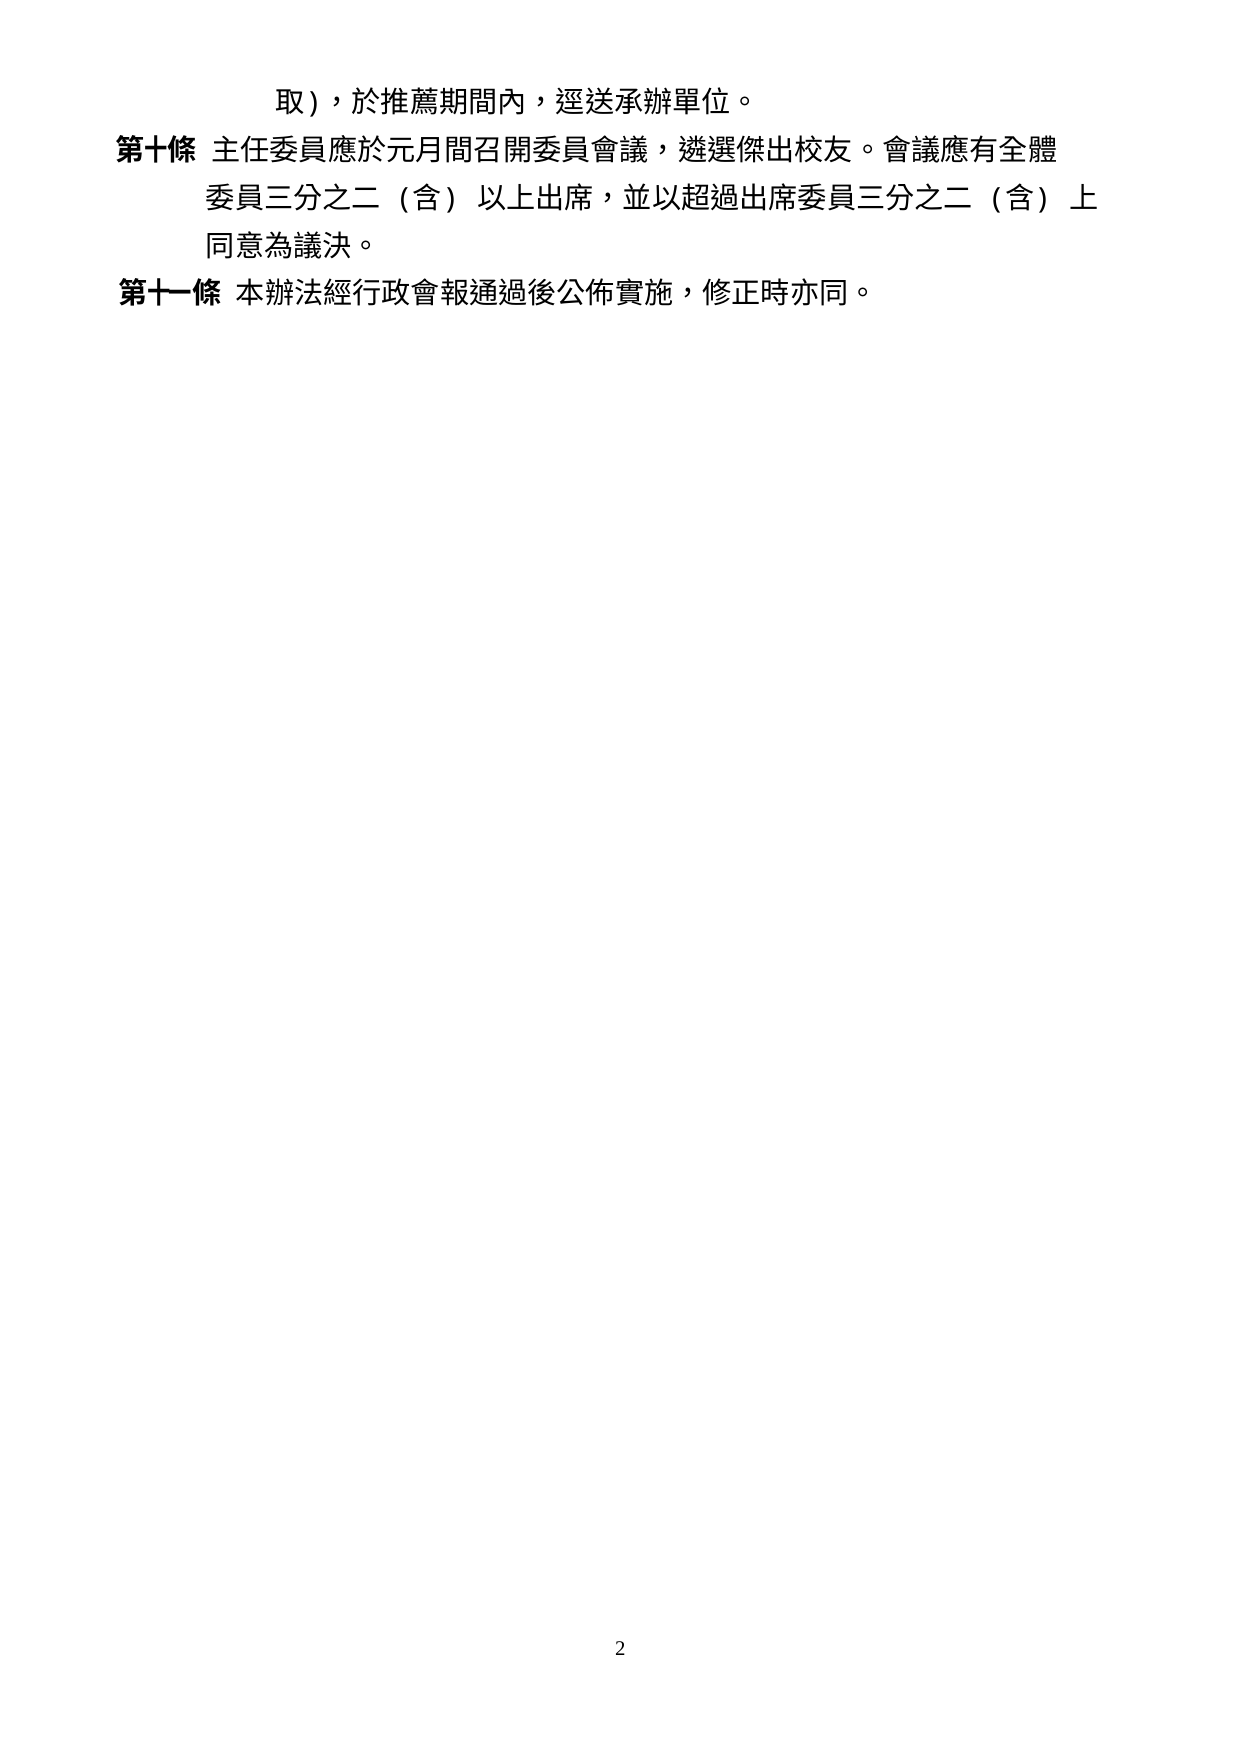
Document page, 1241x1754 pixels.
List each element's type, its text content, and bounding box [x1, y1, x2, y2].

text 同意為議決。 [118, 218, 1122, 266]
text 第十條 主任委員應於元月間召開委員會議，遴選傑出校友。會議應有全體 [27, 122, 1122, 170]
text 委員三分之二 (含) 以上出席，並以超過出席委員三分之二 (含) 上 [118, 170, 1122, 218]
text 取)，於推薦期間內，逕送承辦單位。 [118, 74, 1122, 122]
text 第十一條 本辦法經行政會報通過後公佈實施，修正時亦同。 [118, 266, 1122, 313]
